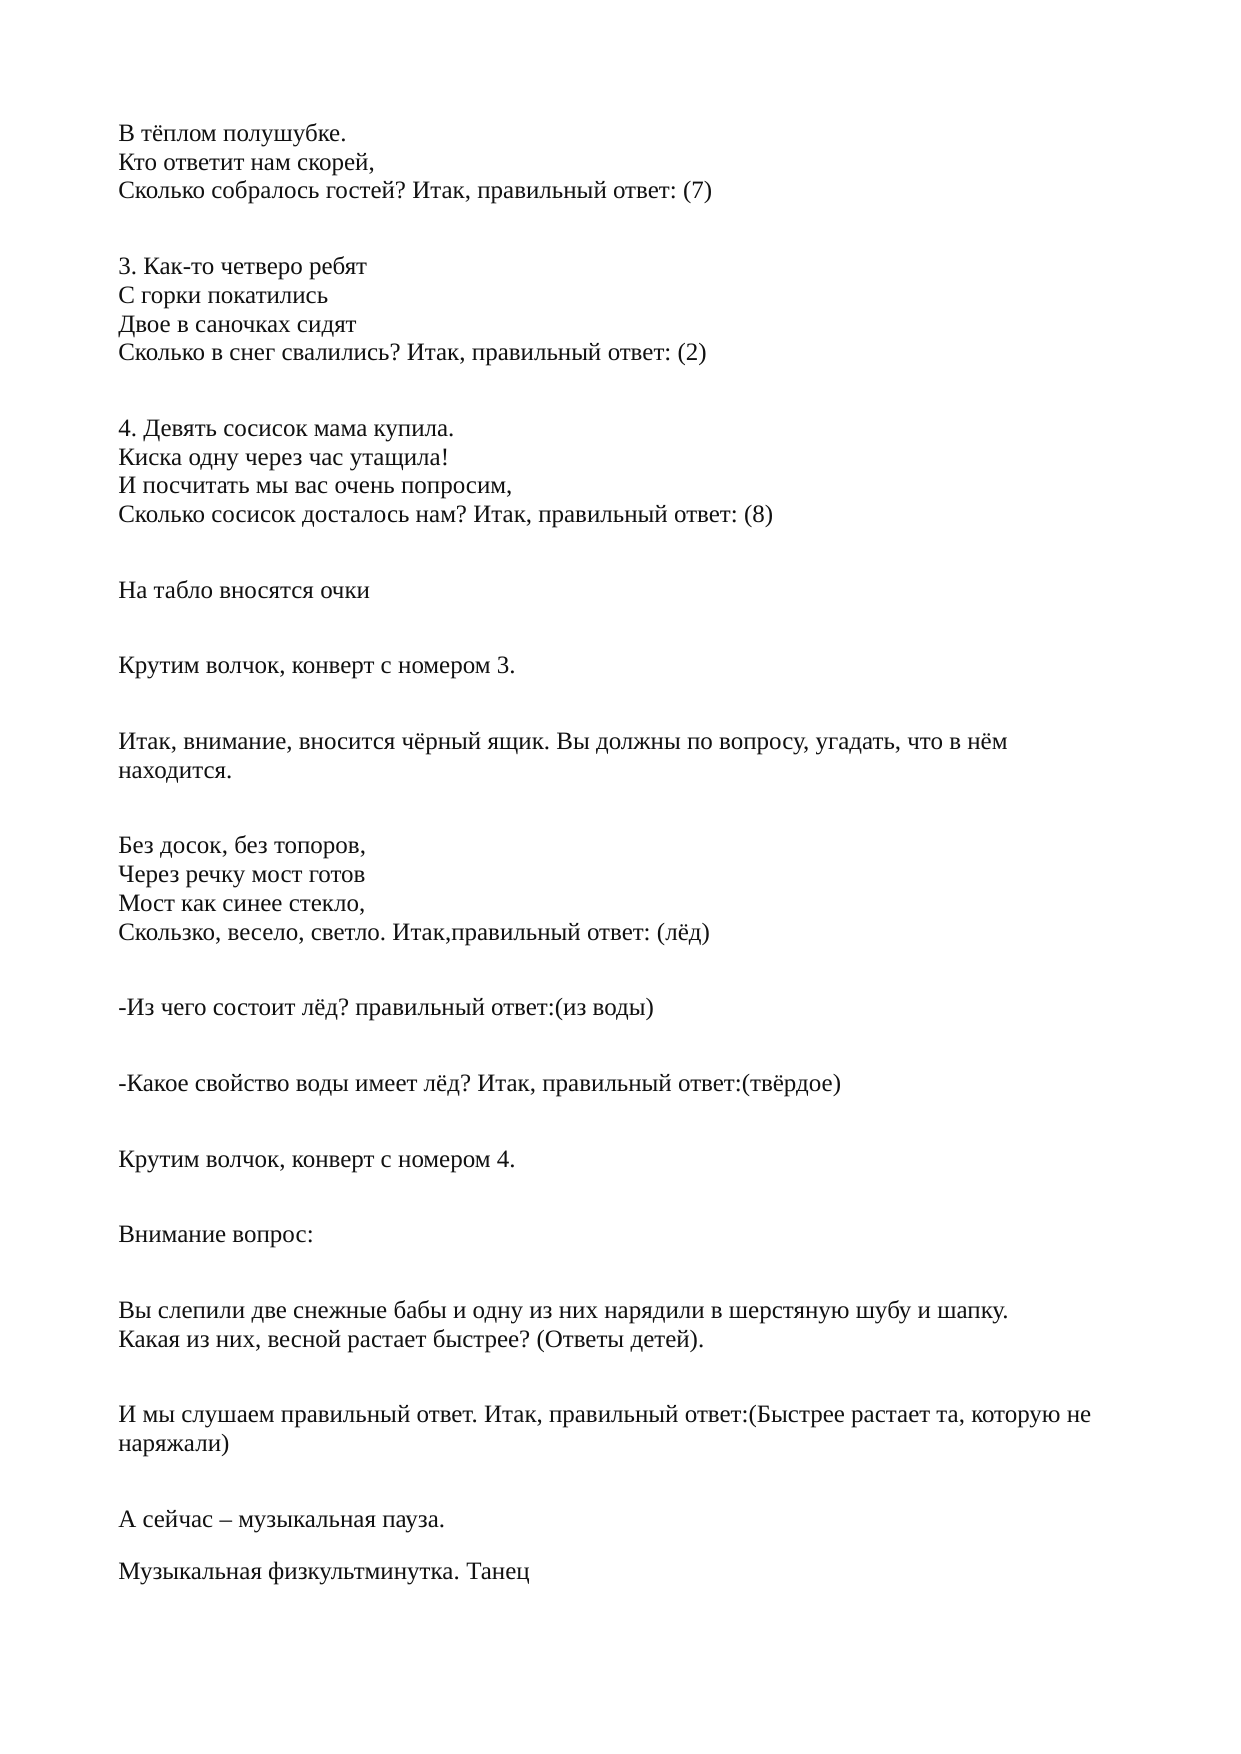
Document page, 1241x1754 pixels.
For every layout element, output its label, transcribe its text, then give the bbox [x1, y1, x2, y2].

text На табло вносятся очки [118, 575, 1122, 604]
text Итак, внимание, вносится чёрный ящик. Вы должны по вопросу, угадать, что в нём находится. [118, 726, 1122, 784]
text И мы слушаем правильный ответ. Итак, правильный ответ:(Быстрее растает та, которую не наряжали) [118, 1399, 1122, 1457]
text А сейчас – музыкальная пауза. [118, 1504, 1122, 1532]
text В тёплом полушубке. Кто ответит нам скорей, Сколько собралось гостей? Итак, правильный ответ: (7) [118, 118, 1122, 204]
text -Из чего состоит лёд? правильный ответ:(из воды) [118, 992, 1122, 1021]
text Внимание вопрос: [118, 1219, 1122, 1248]
text 4. Девять сосисок мама купила. Киска одну через час утащила! И посчитать мы вас очень попросим, Сколько сосисок досталось нам? Итак, правильный ответ: (8) [118, 413, 1122, 528]
text Вы слепили две снежные бабы и одну из них нарядили в шерстяную шубу и шапку. Какая из них, весной растает быстрее? (Ответы детей). [118, 1295, 1122, 1352]
text Крутим волчок, конверт с номером 4. [118, 1144, 1122, 1172]
text -Какое свойство воды имеет лёд? Итак, правильный ответ:(твёрдое) [118, 1068, 1122, 1097]
text Музыкальная физкультминутка. Танец [118, 1556, 1122, 1585]
text Без досок, без топоров, Через речку мост готов Мост как синее стекло, Скользко, весело, светло. Итак,правильный ответ: (лёд) [118, 831, 1122, 946]
text Крутим волчок, конверт с номером 3. [118, 651, 1122, 679]
text 3. Как-то четверо ребят С горки покатились Двое в саночках сидят Сколько в снег свалились? Итак, правильный ответ: (2) [118, 251, 1122, 366]
